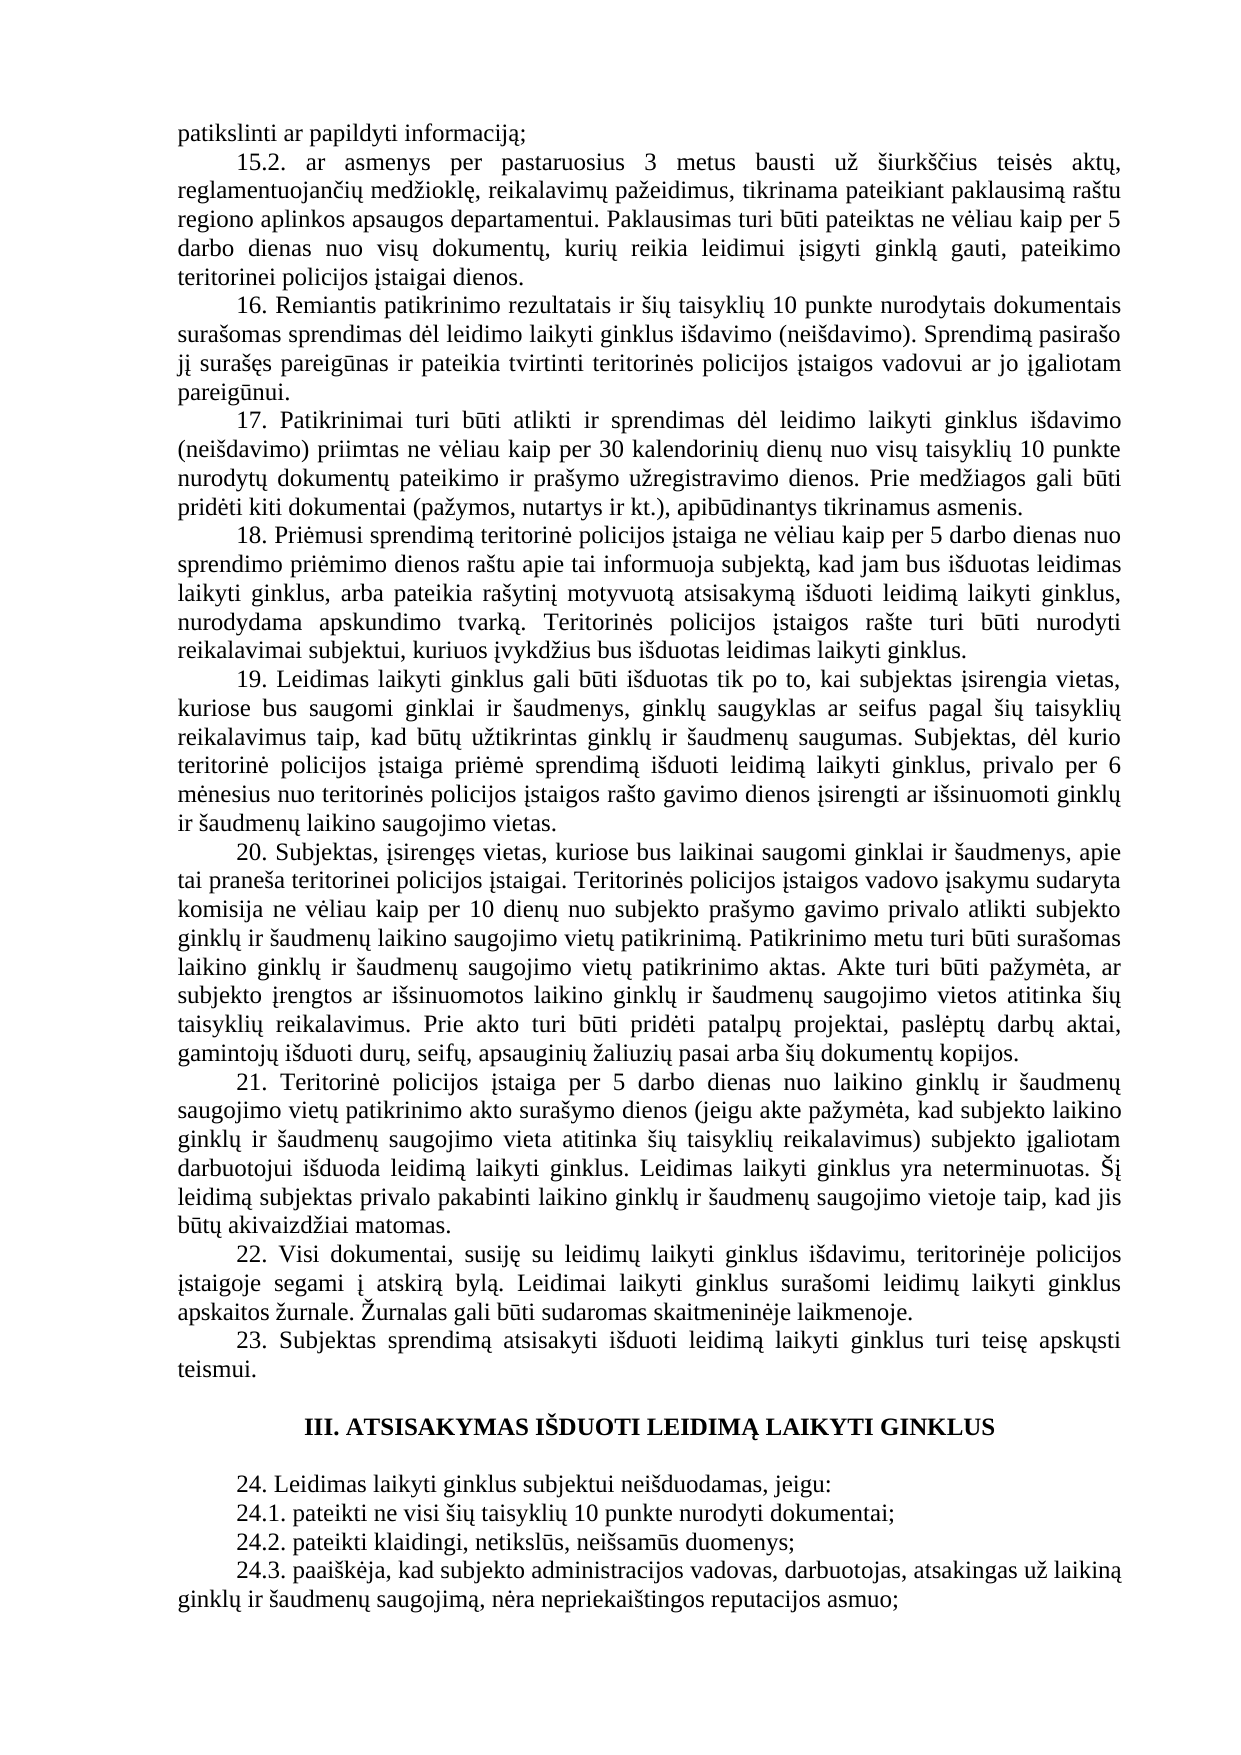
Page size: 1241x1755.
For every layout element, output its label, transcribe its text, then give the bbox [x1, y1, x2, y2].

text III. ATSISAKYMAS IŠDUOTI LEIDIMĄ LAIKYTI GINKLUS [177, 1412, 1122, 1441]
text 23. Subjektas sprendimą atsisakyti išduoti leidimą laikyti ginklus turi teisę apskųsti teismui. [177, 1326, 1122, 1383]
text 21. Teritorinė policijos įstaiga per 5 darbo dienas nuo laikino ginklų ir šaudmenų saugojimo vietų patikrinimo akto surašymo dienos (jeigu akte pažymėta, kad subjekto laikino ginklų ir šaudmenų saugojimo vieta atitinka šių taisyklių reikalavimus) subjekto įgaliotam darbuotojui išduoda leidimą laikyti ginklus. Leidimas laikyti ginklus yra neterminuotas. Šį leidimą subjektas privalo pakabinti laikino ginklų ir šaudmenų saugojimo vietoje taip, kad jis būtų akivaizdžiai matomas. [177, 1067, 1122, 1239]
text 20. Subjektas, įsirengęs vietas, kuriose bus laikinai saugomi ginklai ir šaudmenys, apie tai praneša teritorinei policijos įstaigai. Teritorinės policijos įstaigos vadovo įsakymu sudaryta komisija ne vėliau kaip per 10 dienų nuo subjekto prašymo gavimo privalo atlikti subjekto ginklų ir šaudmenų laikino saugojimo vietų patikrinimą. Patikrinimo metu turi būti surašomas laikino ginklų ir šaudmenų saugojimo vietų patikrinimo aktas. Akte turi būti pažymėta, ar subjekto įrengtos ar išsinuomotos laikino ginklų ir šaudmenų saugojimo vietos atitinka šių taisyklių reikalavimus. Prie akto turi būti pridėti patalpų projektai, paslėptų darbų aktai, gamintojų išduoti durų, seifų, apsauginių žaliuzių pasai arba šių dokumentų kopijos. [177, 837, 1122, 1067]
text 22. Visi dokumentai, susiję su leidimų laikyti ginklus išdavimu, teritorinėje policijos įstaigoje segami į atskirą bylą. Leidimai laikyti ginklus surašomi leidimų laikyti ginklus apskaitos žurnale. Žurnalas gali būti sudaromas skaitmeninėje laikmenoje. [177, 1239, 1122, 1326]
text 17. Patikrinimai turi būti atlikti ir sprendimas dėl leidimo laikyti ginklus išdavimo (neišdavimo) priimtas ne vėliau kaip per 30 kalendorinių dienų nuo visų taisyklių 10 punkte nurodytų dokumentų pateikimo ir prašymo užregistravimo dienos. Prie medžiagos gali būti pridėti kiti dokumentai (pažymos, nutartys ir kt.), apibūdinantys tikrinamus asmenis. [177, 406, 1122, 521]
text patikslinti ar papildyti informaciją; [177, 118, 1122, 147]
text 16. Remiantis patikrinimo rezultatais ir šių taisyklių 10 punkte nurodytais dokumentais surašomas sprendimas dėl leidimo laikyti ginklus išdavimo (neišdavimo). Sprendimą pasirašo jį surašęs pareigūnas ir pateikia tvirtinti teritorinės policijos įstaigos vadovui ar jo įgaliotam pareigūnui. [177, 291, 1122, 406]
text 24.1. pateikti ne visi šių taisyklių 10 punkte nurodyti dokumentai; [177, 1498, 1122, 1527]
text 24.2. pateikti klaidingi, netikslūs, neišsamūs duomenys; [177, 1527, 1122, 1556]
text 15.2. ar asmenys per pastaruosius 3 metus bausti už šiurkščius teisės aktų, reglamentuojančių medžioklę, reikalavimų pažeidimus, tikrinama pateikiant paklausimą raštu regiono aplinkos apsaugos departamentui. Paklausimas turi būti pateiktas ne vėliau kaip per 5 darbo dienas nuo visų dokumentų, kurių reikia leidimui įsigyti ginklą gauti, pateikimo teritorinei policijos įstaigai dienos. [177, 147, 1122, 291]
text 24. Leidimas laikyti ginklus subjektui neišduodamas, jeigu: [177, 1469, 1122, 1498]
text 18. Priėmusi sprendimą teritorinė policijos įstaiga ne vėliau kaip per 5 darbo dienas nuo sprendimo priėmimo dienos raštu apie tai informuoja subjektą, kad jam bus išduotas leidimas laikyti ginklus, arba pateikia rašytinį motyvuotą atsisakymą išduoti leidimą laikyti ginklus, nurodydama apskundimo tvarką. Teritorinės policijos įstaigos rašte turi būti nurodyti reikalavimai subjektui, kuriuos įvykdžius bus išduotas leidimas laikyti ginklus. [177, 521, 1122, 664]
text 19. Leidimas laikyti ginklus gali būti išduotas tik po to, kai subjektas įsirengia vietas, kuriose bus saugomi ginklai ir šaudmenys, ginklų saugyklas ar seifus pagal šių taisyklių reikalavimus taip, kad būtų užtikrintas ginklų ir šaudmenų saugumas. Subjektas, dėl kurio teritorinė policijos įstaiga priėmė sprendimą išduoti leidimą laikyti ginklus, privalo per 6 mėnesius nuo teritorinės policijos įstaigos rašto gavimo dienos įsirengti ar išsinuomoti ginklų ir šaudmenų laikino saugojimo vietas. [177, 664, 1122, 837]
text 24.3. paaiškėja, kad subjekto administracijos vadovas, darbuotojas, atsakingas už laikiną ginklų ir šaudmenų saugojimą, nėra nepriekaištingos reputacijos asmuo; [177, 1556, 1122, 1613]
